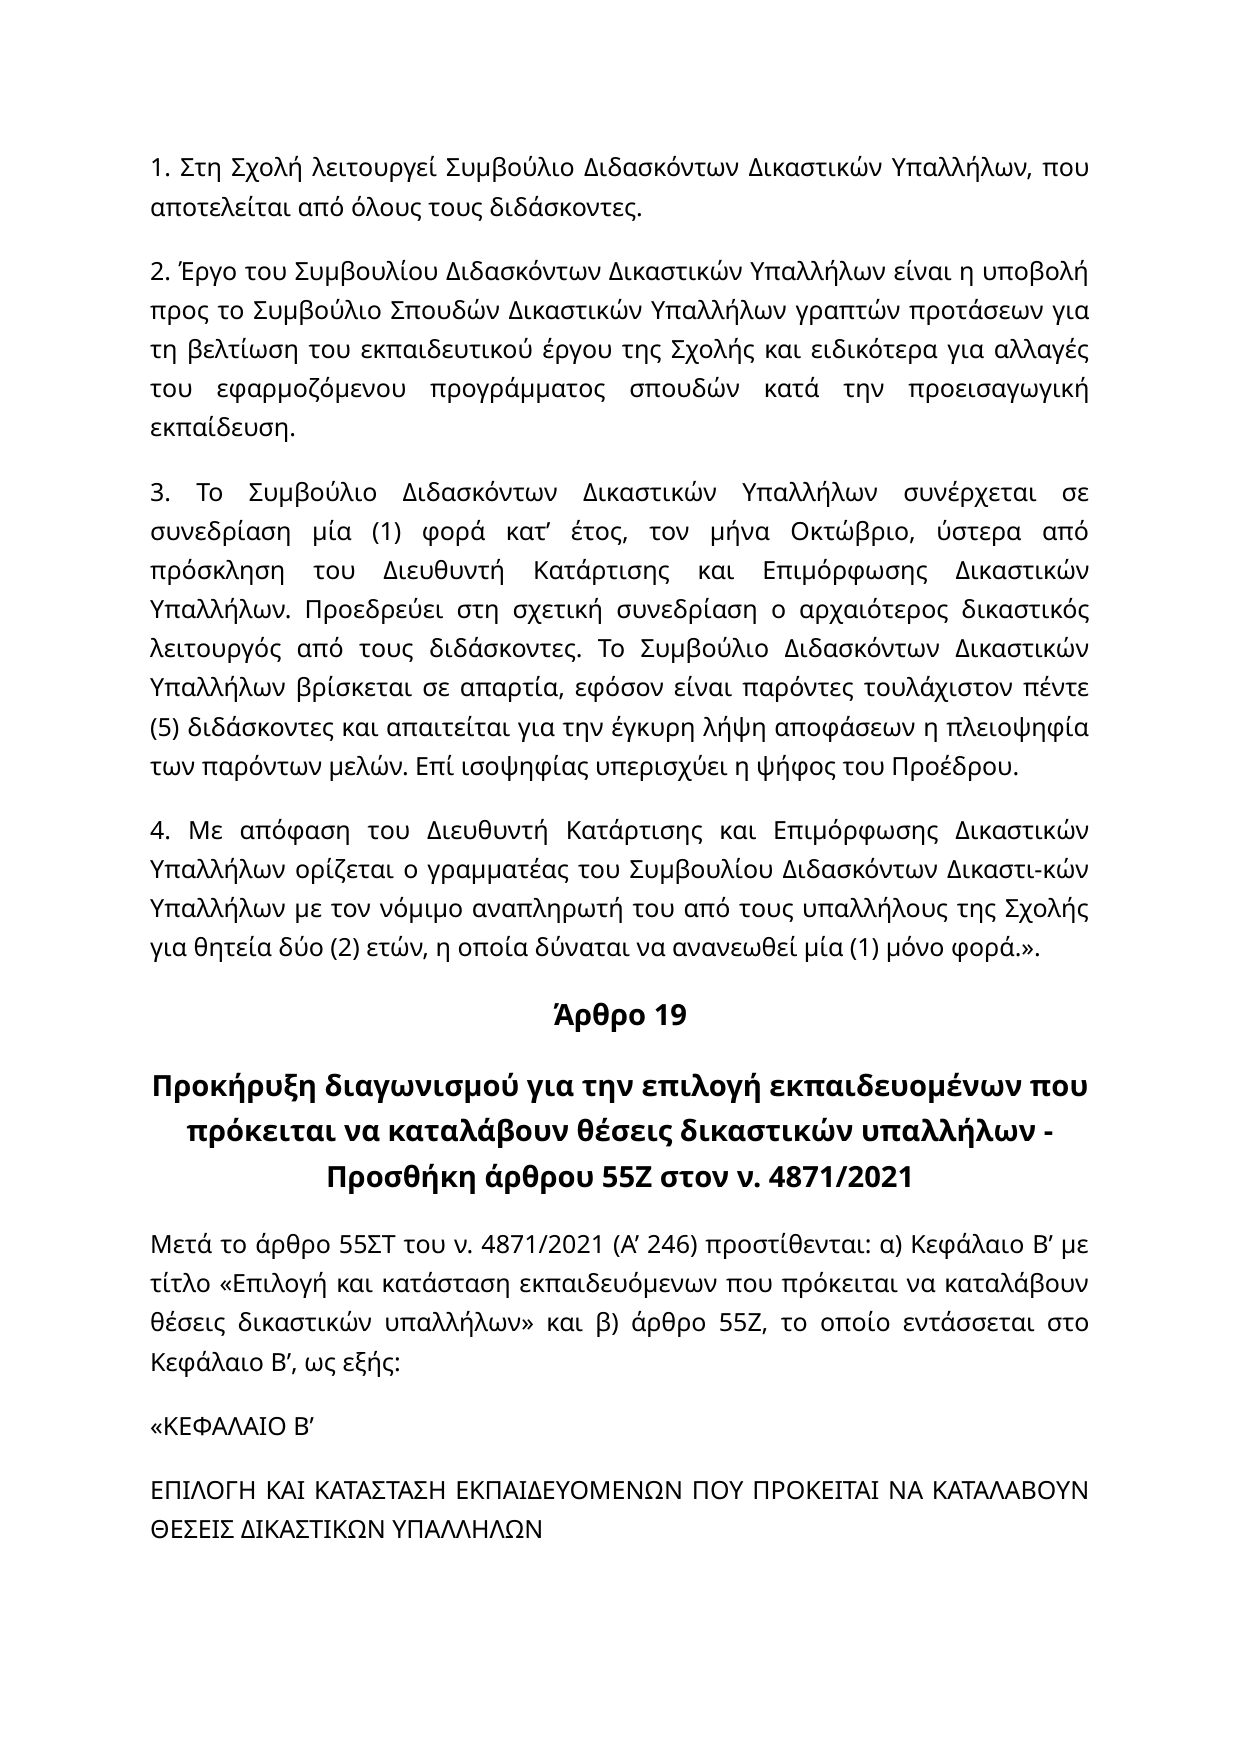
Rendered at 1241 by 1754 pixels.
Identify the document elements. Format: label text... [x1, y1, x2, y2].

text 1. Στη Σχολή λειτουργεί Συμβούλιο Διδασκόντων Δικαστικών Υπαλλήλων, που αποτελείται από όλους τους διδάσκοντες. [150, 150, 1090, 223]
subtitle Άρθρο 19 [150, 994, 1090, 1034]
subtitle Προκήρυξη διαγωνισμού για την επιλογή εκπαιδευομένων που πρόκειται να καταλάβουν θέσεις δικαστικών υπαλλήλων - Προσθήκη άρθρου 55Ζ στον ν. 4871/2021 [150, 1065, 1090, 1196]
text ΕΠΙΛΟΓΗ ΚΑΙ ΚΑΤΑΣΤΑΣΗ ΕΚΠΑΙΔΕΥΟΜΕΝΩΝ ΠΟΥ ΠΡΟΚΕΙΤΑΙ ΝΑ ΚΑΤΑΛΑΒΟΥΝ ΘΕΣΕΙΣ ΔΙΚΑΣΤΙΚΩΝ ΥΠΑΛΛΗΛΩΝ [150, 1472, 1090, 1546]
text Μετά το άρθρο 55ΣΤ του ν. 4871/2021 (Α’ 246) προστίθενται: α) Κεφάλαιο Β’ με τίτλο «Επιλογή και κατάσταση εκπαιδευόμενων που πρόκειται να καταλάβουν θέσεις δικαστικών υπαλλήλων» και β) άρθρο 55Ζ, το οποίο εντάσσεται στο Κεφάλαιο Β’, ως εξής: [150, 1227, 1090, 1378]
text 4. Με απόφαση του Διευθυντή Κατάρτισης και Επιμόρφωσης Δικαστικών Υπαλλήλων ορίζεται ο γραμματέας του Συμβουλίου Διδασκόντων Δικαστι-κών Υπαλλήλων με τον νόμιμο αναπληρωτή του από τους υπαλλήλους της Σχολής για θητεία δύο (2) ετών, η οποία δύναται να ανανεωθεί μία (1) μόνο φορά.». [150, 812, 1090, 964]
text «ΚΕΦΑΛΑΙΟ Β’ [150, 1408, 1090, 1442]
text 2. Έργο του Συμβουλίου Διδασκόντων Δικαστικών Υπαλλήλων είναι η υποβολή προς το Συμβούλιο Σπουδών Δικαστικών Υπαλλήλων γραπτών προτάσεων για τη βελτίωση του εκπαιδευτικού έργου της Σχολής και ειδικότερα για αλλαγές του εφαρμοζόμενου προγράμματος σπουδών κατά την προεισαγωγική εκπαίδευση. [150, 253, 1090, 444]
text 3. Το Συμβούλιο Διδασκόντων Δικαστικών Υπαλλήλων συνέρχεται σε συνεδρίαση μία (1) φορά κατ’ έτος, τον μήνα Οκτώβριο, ύστερα από πρόσκληση του Διευθυντή Κατάρτισης και Επιμόρφωσης Δικαστικών Υπαλλήλων. Προεδρεύει στη σχετική συνεδρίαση ο αρχαιότερος δικαστικός λειτουργός από τους διδάσκοντες. Το Συμβούλιο Διδασκόντων Δικαστικών Υπαλλήλων βρίσκεται σε απαρτία, εφόσον είναι παρόντες τουλάχιστον πέντε (5) διδάσκοντες και απαιτείται για την έγκυρη λήψη αποφάσεων η πλειοψηφία των παρόντων μελών. Επί ισοψηφίας υπερισχύει η ψήφος του Προέδρου. [150, 474, 1090, 782]
